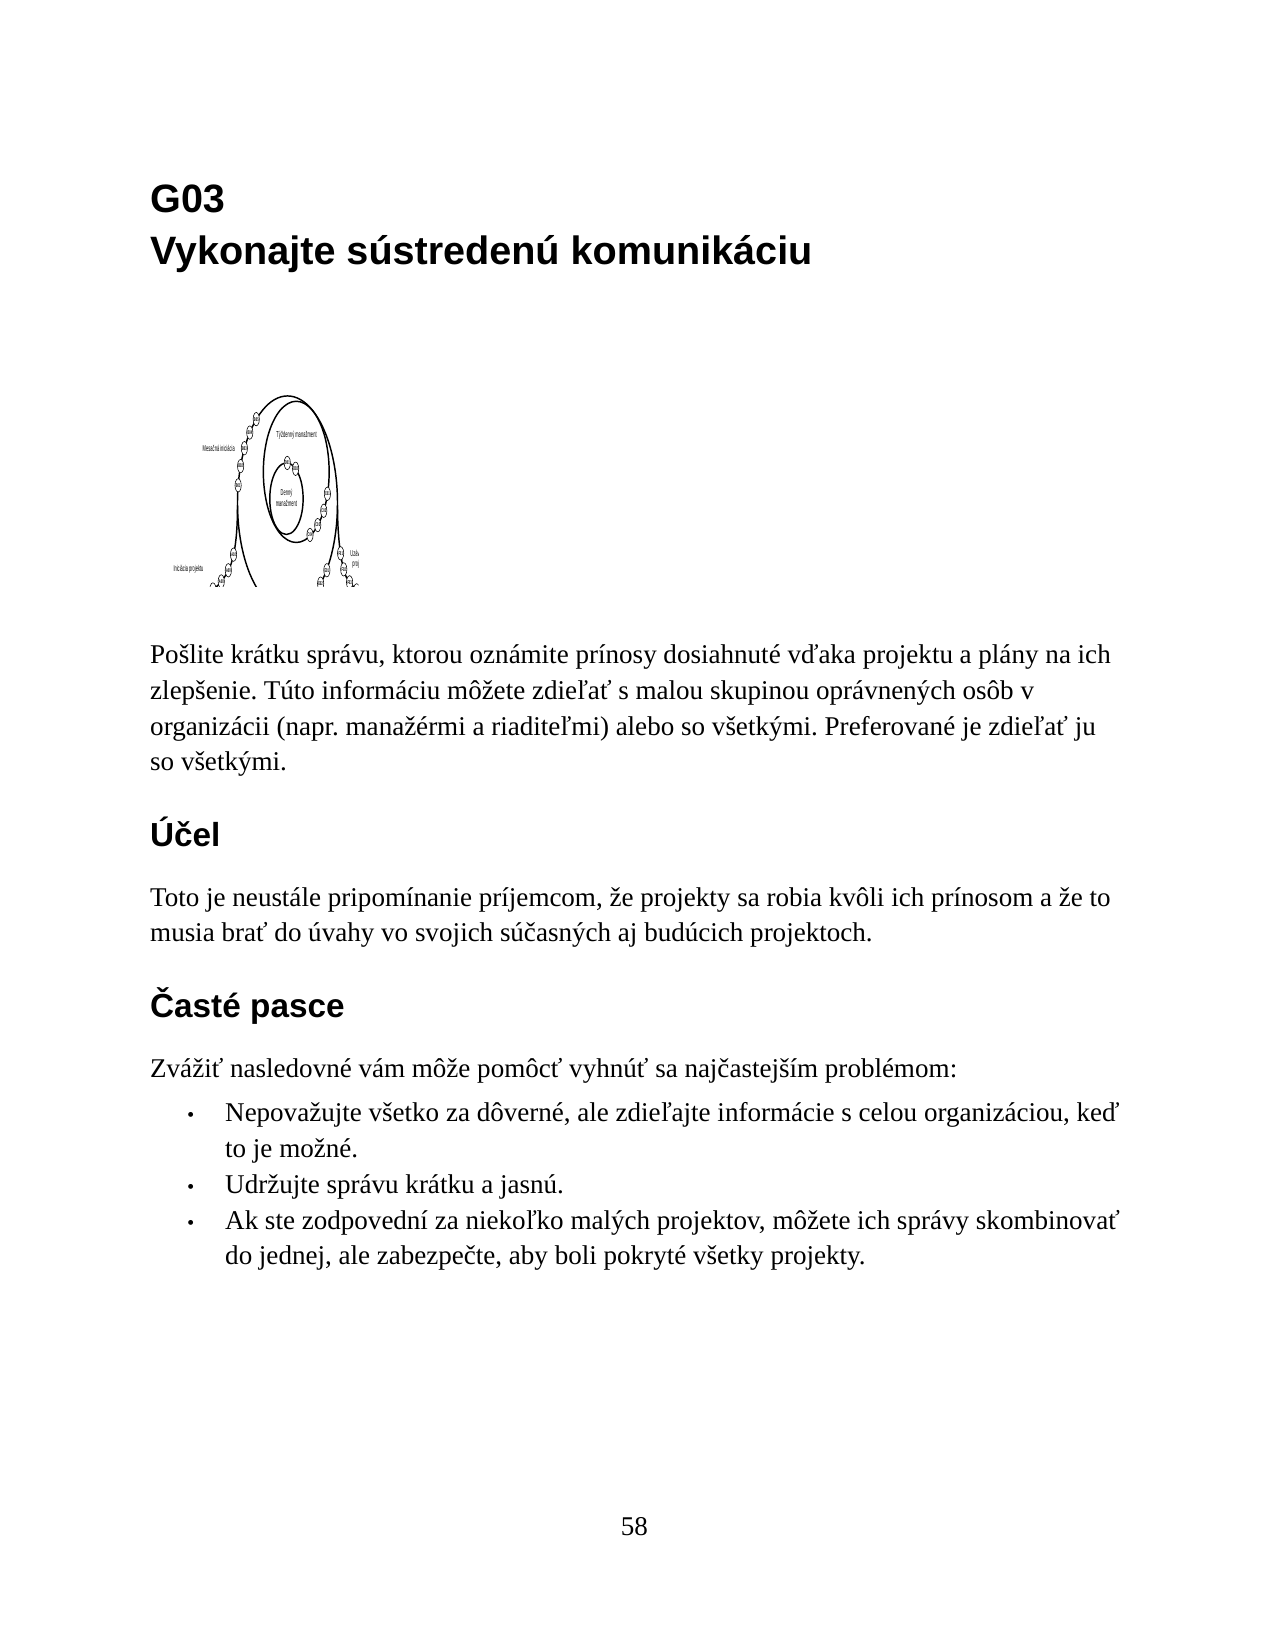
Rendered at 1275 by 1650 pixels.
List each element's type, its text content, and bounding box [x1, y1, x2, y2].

subtitle Účel [150, 815, 1125, 854]
text Pošlite krátku správu, ktorou oznámite prínosy dosiahnuté vďaka projektu a plány na ich zlepšenie. Túto informáciu môžete zdieľať s malou skupinou oprávnených osôb v organizácii (napr. manažérmi a riaditeľmi) alebo so všetkými. Preferované je zdieľať ju so všetkými. [150, 638, 1125, 777]
text Zvážiť nasledovné vám môže pomôcť vyhnúť sa najčastejším problémom: [150, 1052, 1125, 1083]
subtitle Časté pasce [150, 986, 1125, 1025]
list Udržujte správu krátku a jasnú. [187, 1168, 1125, 1199]
list Nepovažujte všetko za dôverné, ale zdieľajte informácie s celou organizáciou, keď to je možné. [187, 1097, 1125, 1163]
list Ak ste zodpovední za niekoľko malých projektov, môžete ich správy skombinovať do jednej, ale zabezpečte, aby boli pokryté všetky projekty. [187, 1204, 1125, 1271]
subtitle G03 Vykonajte sústredenú komunikáciu [150, 175, 1125, 273]
text Toto je neustále pripomínanie príjemcom, že projekty sa robia kvôli ich prínosom a že to musia brať do úvahy vo svojich súčasných aj budúcich projektoch. [150, 881, 1125, 948]
